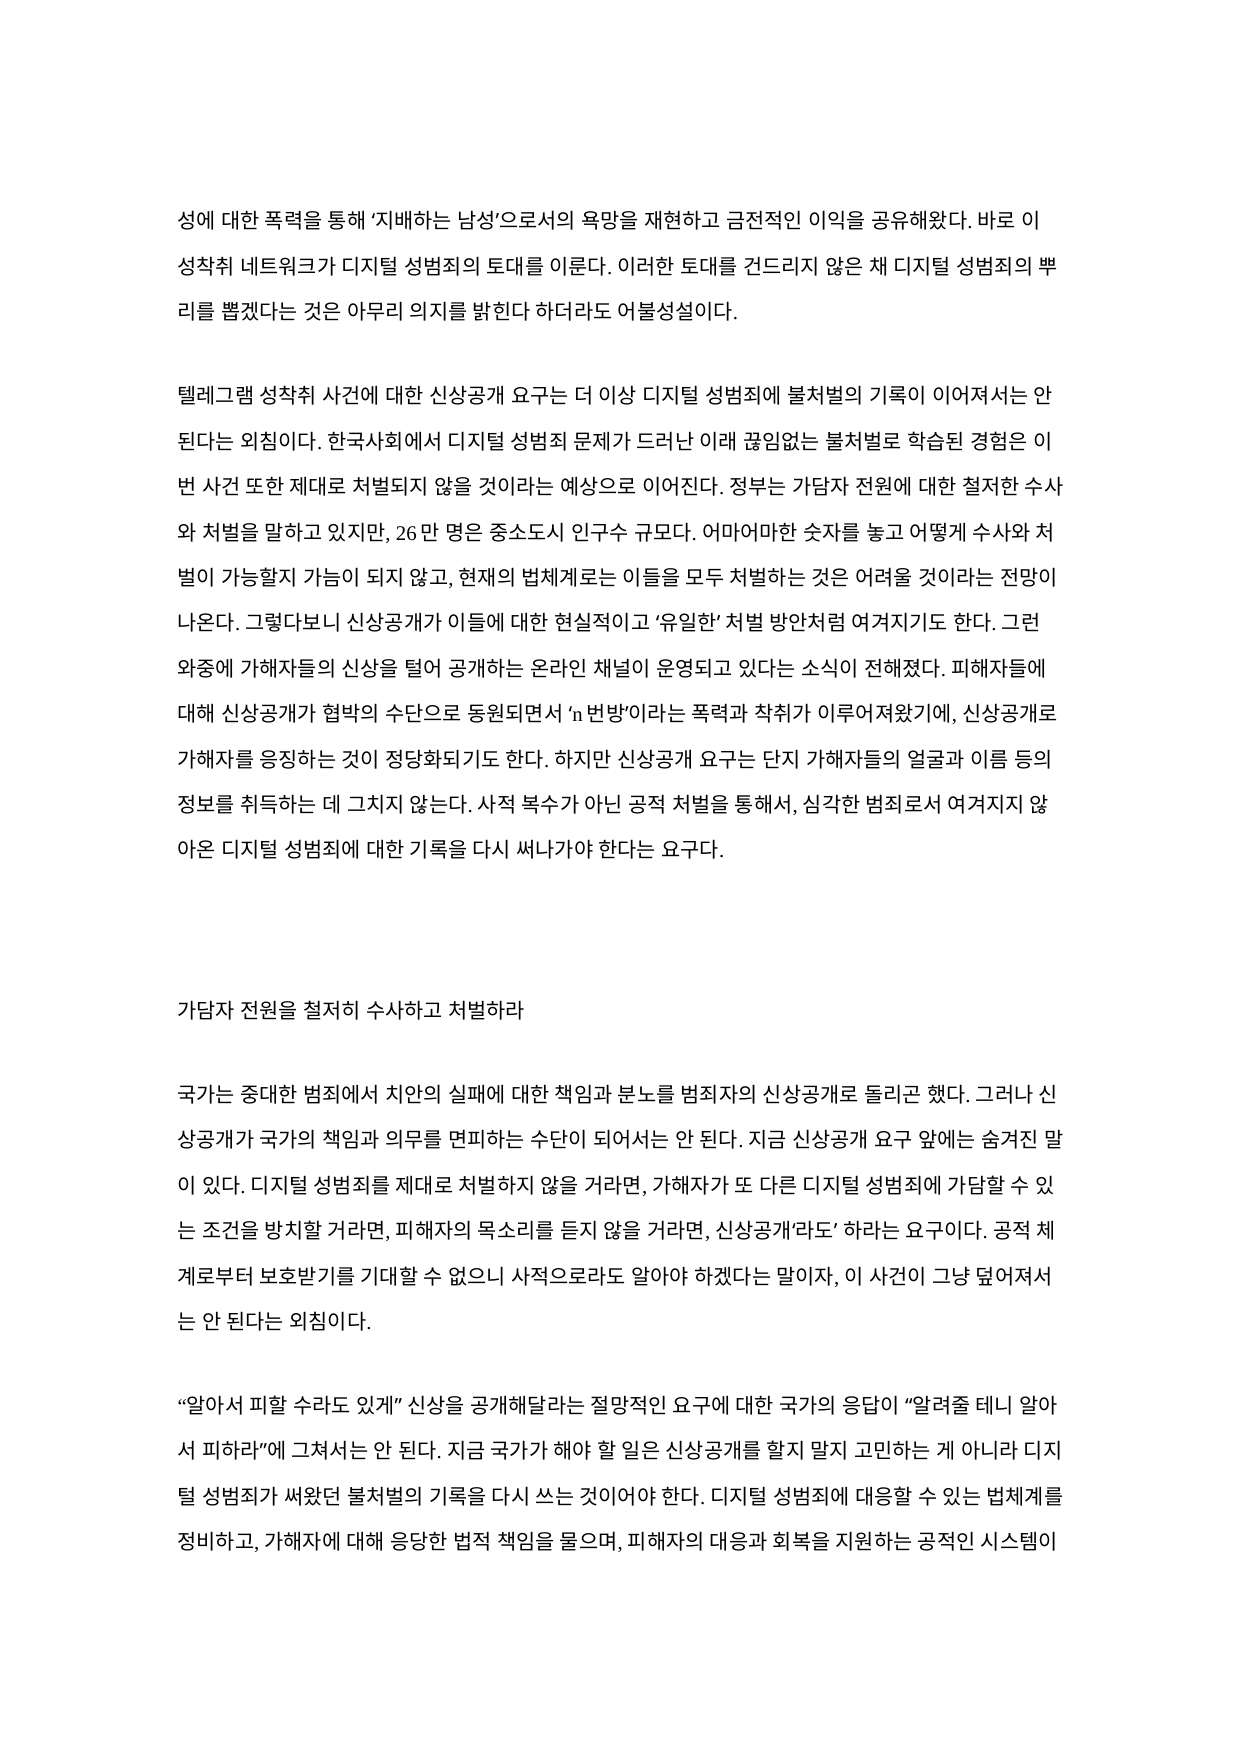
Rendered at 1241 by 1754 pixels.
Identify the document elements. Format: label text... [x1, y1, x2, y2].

text 가담자 전원을 철저히 수사하고 처벌하라 [177, 996, 1063, 1025]
text 국가는 중대한 범죄에서 치안의 실패에 대한 책임과 분노를 범죄자의 신상공개로 돌리곤 했다. 그러나 신상공개가 국가의 책임과 의무를 면피하는 수단이 되어서는 안 된다. 지금 신상공개 요구 앞에는 숨겨진 말이 있다. 디지털 성범죄를 제대로 처벌하지 않을 거라면, 가해자가 또 다른 디지털 성범죄에 가담할 수 있는 조건을 방치할 거라면, 피해자의 목소리를 듣지 않을 거라면, 신상공개‘라도’ 하라는 요구이다. 공적 체계로부터 보호받기를 기대할 수 없으니 사적으로라도 알아야 하겠다는 말이자, 이 사건이 그냥 덮어져서는 안 된다는 외침이다. [177, 1080, 1063, 1336]
text 성에 대한 폭력을 통해 ‘지배하는 남성’으로서의 욕망을 재현하고 금전적인 이익을 공유해왔다. 바로 이 성착취 네트워크가 디지털 성범죄의 토대를 이룬다. 이러한 토대를 건드리지 않은 채 디지털 성범죄의 뿌리를 뽑겠다는 것은 아무리 의지를 밝힌다 하더라도 어불성설이다. [177, 207, 1063, 326]
text 텔레그램 성착취 사건에 대한 신상공개 요구는 더 이상 디지털 성범죄에 불처벌의 기록이 이어져서는 안 된다는 외침이다. 한국사회에서 디지털 성범죄 문제가 드러난 이래 끊임없는 불처벌로 학습된 경험은 이번 사건 또한 제대로 처벌되지 않을 것이라는 예상으로 이어진다. 정부는 가담자 전원에 대한 철저한 수사와 처벌을 말하고 있지만, 26만 명은 중소도시 인구수 규모다. 어마어마한 숫자를 놓고 어떻게 수사와 처벌이 가능할지 가늠이 되지 않고, 현재의 법체계로는 이들을 모두 처벌하는 것은 어려울 것이라는 전망이 나온다. 그렇다보니 신상공개가 이들에 대한 현실적이고 ‘유일한’ 처벌 방안처럼 여겨지기도 한다. 그런 와중에 가해자들의 신상을 털어 공개하는 온라인 채널이 운영되고 있다는 소식이 전해졌다. 피해자들에 대해 신상공개가 협박의 수단으로 동원되면서 ‘n번방’이라는 폭력과 착취가 이루어져왔기에, 신상공개로 가해자를 응징하는 것이 정당화되기도 한다. 하지만 신상공개 요구는 단지 가해자들의 얼굴과 이름 등의 정보를 취득하는 데 그치지 않는다. 사적 복수가 아닌 공적 처벌을 통해서, 심각한 범죄로서 여겨지지 않아온 디지털 성범죄에 대한 기록을 다시 써나가야 한다는 요구다. [177, 381, 1063, 864]
text “알아서 피할 수라도 있게” 신상을 공개해달라는 절망적인 요구에 대한 국가의 응답이 “알려줄 테니 알아서 피하라”에 그쳐서는 안 된다. 지금 국가가 해야 할 일은 신상공개를 할지 말지 고민하는 게 아니라 디지털 성범죄가 써왔던 불처벌의 기록을 다시 쓰는 것이어야 한다. 디지털 성범죄에 대응할 수 있는 법체계를 정비하고, 가해자에 대해 응당한 법적 책임을 물으며, 피해자의 대응과 회복을 지원하는 공적인 시스템이 [177, 1391, 1063, 1556]
